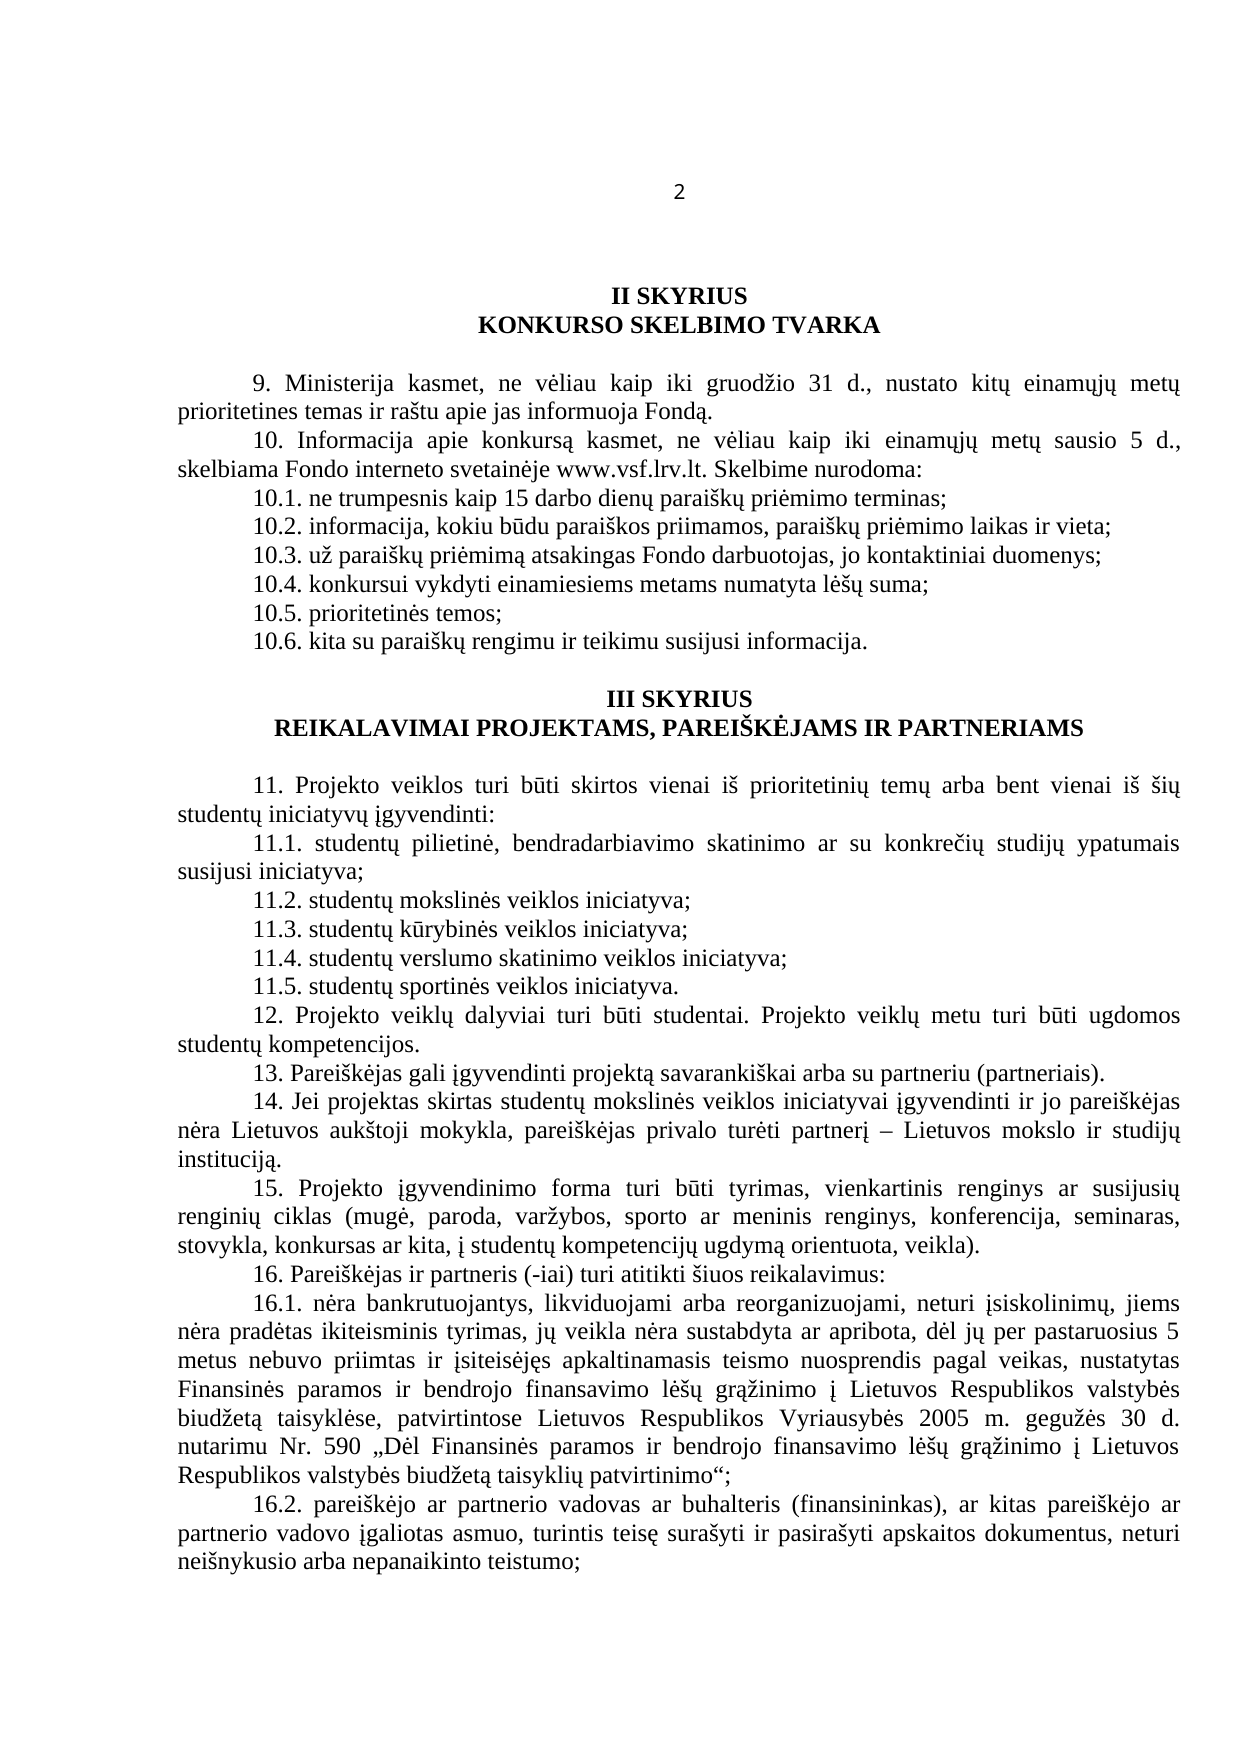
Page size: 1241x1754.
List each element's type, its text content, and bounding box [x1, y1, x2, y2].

text 14. Jei projektas skirtas studentų mokslinės veiklos iniciatyvai įgyvendinti ir jo pareiškėjas nėra Lietuvos aukštoji mokykla, pareiškėjas privalo turėti partnerį – Lietuvos mokslo ir studijų instituciją. [177, 1086, 1181, 1173]
text 16.2. pareiškėjo ar partnerio vadovas ar buhalteris (finansininkas), ar kitas pareiškėjo ar partnerio vadovo įgaliotas asmuo, turintis teisę surašyti ir pasirašyti apskaitos dokumentus, neturi neišnykusio arba nepanaikinto teistumo; [177, 1489, 1181, 1575]
text 10.2. informacija, kokiu būdu paraiškos priimamos, paraiškų priėmimo laikas ir vieta; [177, 511, 1181, 540]
text 10.5. prioritetinės temos; [177, 598, 1181, 626]
text 11.1. studentų pilietinė, bendradarbiavimo skatinimo ar su konkrečių studijų ypatumais susijusi iniciatyva; [177, 828, 1181, 885]
text 16.1. nėra bankrutuojantys, likviduojami arba reorganizuojami, neturi įsiskolinimų, jiems nėra pradėtas ikiteisminis tyrimas, jų veikla nėra sustabdyta ar apribota, dėl jų per pastaruosius 5 metus nebuvo priimtas ir įsiteisėjęs apkaltinamasis teismo nuosprendis pagal veikas, nustatytas Finansinės paramos ir bendrojo finansavimo lėšų grąžinimo į Lietuvos Respublikos valstybės biudžetą taisyklėse, patvirtintose Lietuvos Respublikos Vyriausybės 2005 m. gegužės 30 d. nutarimu Nr. 590 „Dėl Finansinės paramos ir bendrojo finansavimo lėšų grąžinimo į Lietuvos Respublikos valstybės biudžetą taisyklių patvirtinimo“; [177, 1288, 1181, 1489]
text 9. Ministerija kasmet, ne vėliau kaip iki gruodžio 31 d., nustato kitų einamųjų metų prioritetines temas ir raštu apie jas informuoja Fondą. [177, 368, 1181, 425]
text KONKURSO SKELBIMO TVARKA [177, 310, 1181, 339]
text 15. Projekto įgyvendinimo forma turi būti tyrimas, vienkartinis renginys ar susijusių renginių ciklas (mugė, paroda, varžybos, sporto ar meninis renginys, konferencija, seminaras, stovykla, konkursas ar kita, į studentų kompetencijų ugdymą orientuota, veikla). [177, 1173, 1181, 1259]
text 10.6. kita su paraiškų rengimu ir teikimu susijusi informacija. [177, 626, 1181, 655]
text 11.3. studentų kūrybinės veiklos iniciatyva; [177, 914, 1181, 943]
text 10.3. už paraiškų priėmimą atsakingas Fondo darbuotojas, jo kontaktiniai duomenys; [177, 540, 1181, 569]
text 11.2. studentų mokslinės veiklos iniciatyva; [177, 885, 1181, 914]
text 11.5. studentų sportinės veiklos iniciatyva. [177, 971, 1181, 1000]
text 10.1. ne trumpesnis kaip 15 darbo dienų paraiškų priėmimo terminas; [177, 483, 1181, 511]
text II SKYRIUS [177, 281, 1181, 310]
text 10. Informacija apie konkursą kasmet, ne vėliau kaip iki einamųjų metų sausio 5 d., skelbiama Fondo interneto svetainėje www.vsf.lrv.lt. Skelbime nurodoma: [177, 425, 1181, 483]
text 16. Pareiškėjas ir partneris (-iai) turi atitikti šiuos reikalavimus: [177, 1259, 1181, 1288]
text 13. Pareiškėjas gali įgyvendinti projektą savarankiškai arba su partneriu (partneriais). [177, 1058, 1181, 1086]
text III SKYRIUS [177, 684, 1181, 713]
text 11.4. studentų verslumo skatinimo veiklos iniciatyva; [177, 943, 1181, 971]
text 12. Projekto veiklų dalyviai turi būti studentai. Projekto veiklų metu turi būti ugdomos studentų kompetencijos. [177, 1000, 1181, 1058]
text 10.4. konkursui vykdyti einamiesiems metams numatyta lėšų suma; [177, 569, 1181, 598]
text 11. Projekto veiklos turi būti skirtos vienai iš prioritetinių temų arba bent vienai iš šių studentų iniciatyvų įgyvendinti: [177, 770, 1181, 828]
text REIKALAVIMAI PROJEKTAMS, PAREIŠKĖJAMS IR PARTNERIAMS [177, 713, 1181, 741]
